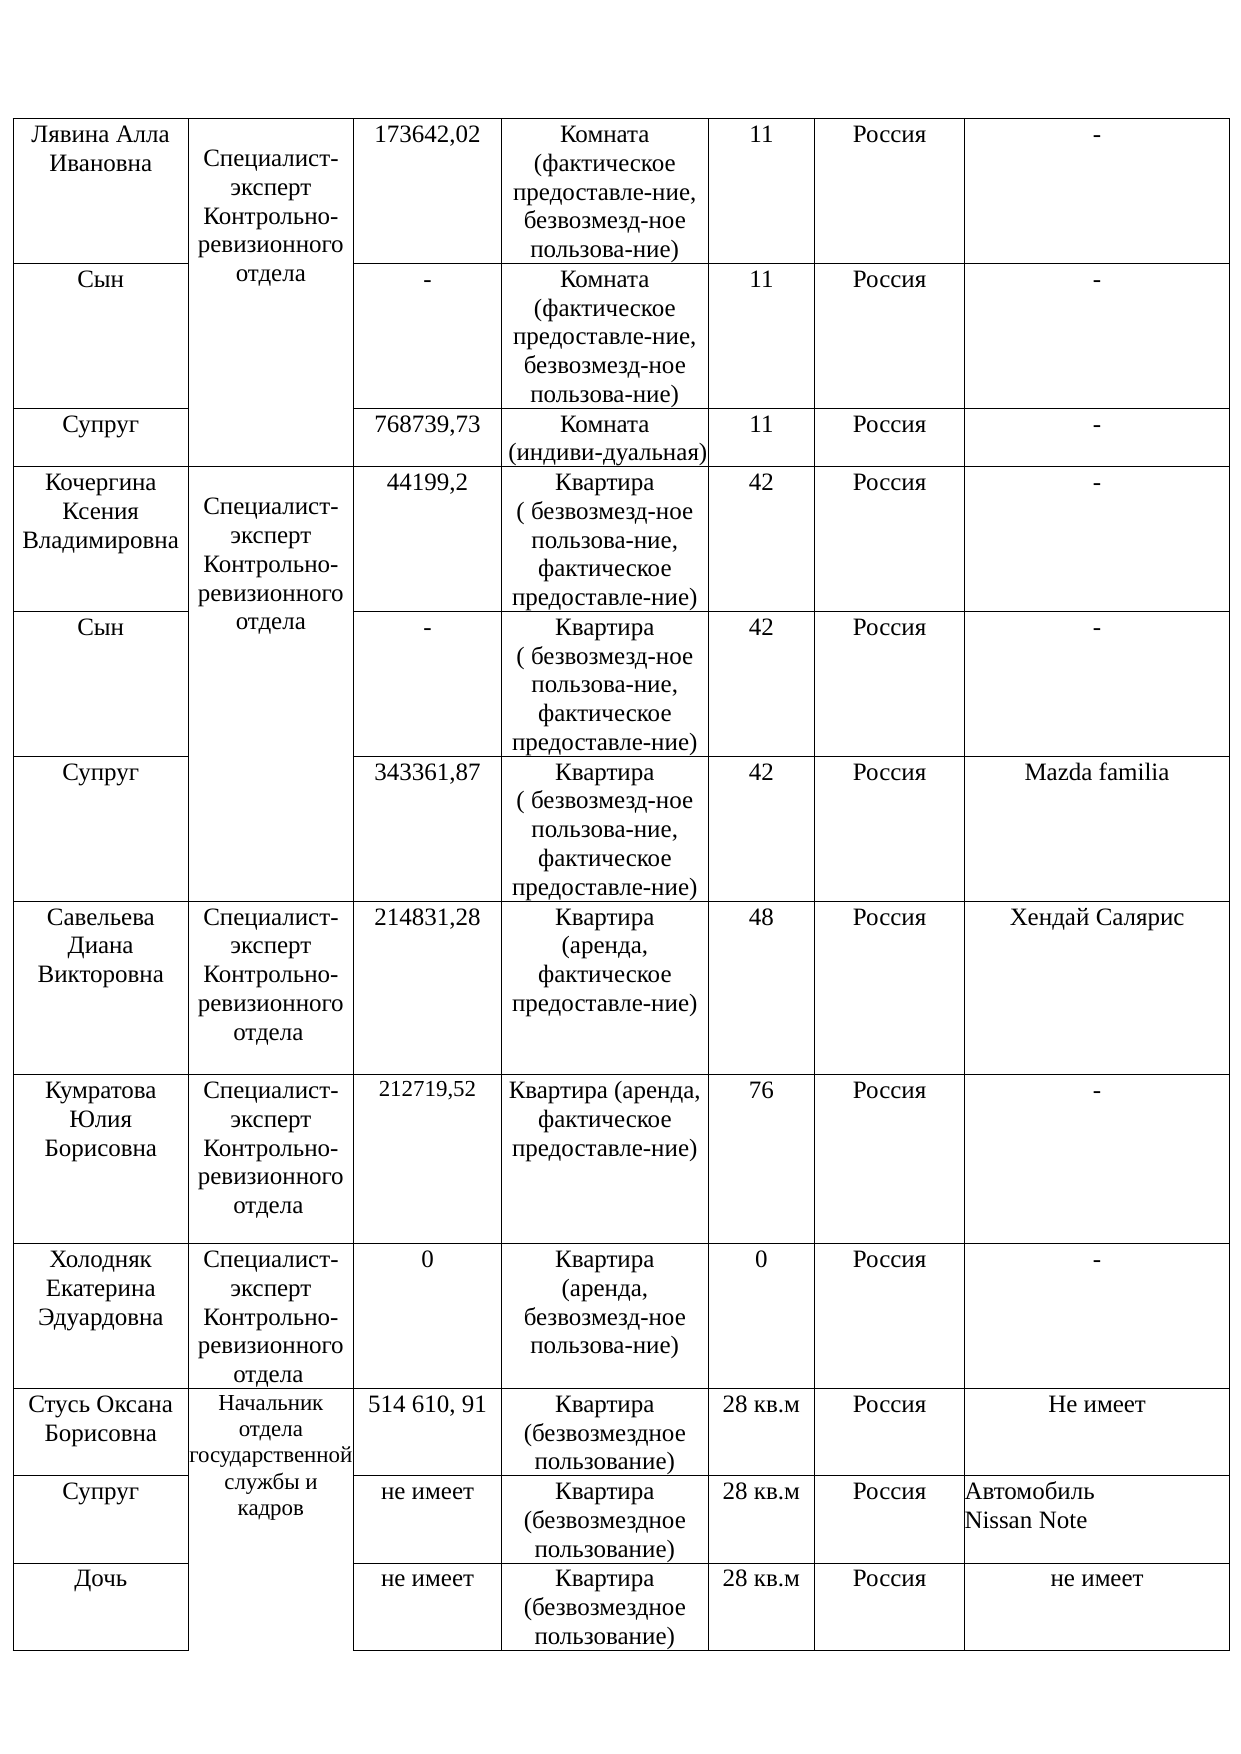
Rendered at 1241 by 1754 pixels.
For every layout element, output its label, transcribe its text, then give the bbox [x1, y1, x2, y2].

table_cell 42 [709, 467, 814, 611]
table_cell Квартира (безвозмездное пользование) [502, 1476, 708, 1562]
table_cell 76 [709, 1075, 814, 1243]
table_cell [1230, 1074, 1240, 1243]
table_cell Комната (индиви-дуальная) [502, 409, 708, 466]
table_cell Дочь [14, 1564, 188, 1650]
table_cell Россия [815, 467, 964, 611]
table_cell - [965, 612, 1229, 756]
table_cell Россия [815, 119, 964, 263]
table_cell [1230, 611, 1240, 756]
table_cell Россия [815, 612, 964, 756]
table_cell Холодняк Екатерина Эдуардовна [14, 1244, 188, 1388]
table_cell Mazda familia [965, 757, 1229, 901]
table_cell - [965, 1244, 1229, 1388]
table_cell 11 [709, 119, 814, 263]
table_cell - [354, 612, 501, 756]
table_cell Супруг [14, 757, 188, 901]
table_cell Россия [815, 902, 964, 1074]
table_cell 28 кв.м [709, 1476, 814, 1562]
table_cell Россия [815, 757, 964, 901]
table_cell Сын [14, 612, 188, 756]
table_cell Кумратова Юлия Борисовна [14, 1075, 188, 1243]
table_cell Лявина Алла Ивановна [14, 119, 188, 263]
table_cell Россия [815, 409, 964, 466]
table_cell - [965, 119, 1229, 263]
table_cell [1230, 263, 1240, 408]
table_cell Сын [14, 264, 188, 408]
table_cell [1230, 1475, 1240, 1562]
table_cell Квартира ( безвозмезд-ное пользова-ние, фактическое предоставле-ние) [502, 467, 708, 611]
table_cell Супруг [14, 1476, 188, 1562]
table_cell Россия [815, 1244, 964, 1388]
table_cell Начальник отдела государственной службы и кадров [189, 1389, 353, 1650]
table_cell Квартира (аренда, безвозмезд-ное пользова-ние) [502, 1244, 708, 1388]
table_cell [1230, 408, 1240, 466]
table_cell Не имеет [965, 1389, 1229, 1475]
table_cell Квартира ( безвозмезд-ное пользова-ние, фактическое предоставле-ние) [502, 612, 708, 756]
table_cell Супруг [14, 409, 188, 466]
table_cell Специалист- эксперт Контрольно-ревизионного отдела [189, 467, 353, 901]
table_cell Специалист- эксперт Контрольно-ревизионного отдела [189, 1244, 353, 1388]
table_cell - [354, 264, 501, 408]
table_cell 343361,87 [354, 757, 501, 901]
table_cell 11 [709, 264, 814, 408]
table_cell не имеет [354, 1564, 501, 1650]
table_cell 42 [709, 757, 814, 901]
table_cell Специалист- эксперт Контрольно-ревизионного отдела [189, 902, 353, 1074]
table_cell 173642,02 [354, 119, 501, 263]
table_cell - [965, 467, 1229, 611]
table_cell 768739,73 [354, 409, 501, 466]
table_cell Комната (фактическое предоставле-ние, безвозмезд-ное пользова-ние) [502, 119, 708, 263]
table_cell Россия [815, 1389, 964, 1475]
table_cell [1230, 466, 1240, 611]
table_cell Комната (фактическое предоставле-ние, безвозмезд-ное пользова-ние) [502, 264, 708, 408]
table_cell [1230, 901, 1240, 1074]
table_cell Специалист- эксперт Контрольно-ревизионного отдела [189, 1075, 353, 1243]
table_cell Россия [815, 1564, 964, 1650]
table_cell 11 [709, 409, 814, 466]
table_cell - [965, 264, 1229, 408]
table_cell Автомобиль Nissan Note [965, 1476, 1229, 1562]
table_cell Квартира (безвозмездное пользование) [502, 1564, 708, 1650]
table_cell Квартира (аренда, фактическое предоставле-ние) [502, 902, 708, 1074]
table_cell Специалист- эксперт Контрольно-ревизионного отдела [189, 119, 353, 466]
table_cell Квартира (безвозмездное пользование) [502, 1389, 708, 1475]
table_cell 212719,52 [354, 1075, 501, 1243]
table_cell Россия [815, 264, 964, 408]
table_cell Квартира ( безвозмезд-ное пользова-ние, фактическое предоставле-ние) [502, 757, 708, 901]
table_cell 0 [709, 1244, 814, 1388]
table_cell - [965, 409, 1229, 466]
table_cell 48 [709, 902, 814, 1074]
table_cell Савельева Диана Викторовна [14, 902, 188, 1074]
table_cell [1230, 118, 1240, 263]
table_cell Кочергина Ксения Владимировна [14, 467, 188, 611]
table_cell [1230, 1388, 1240, 1475]
table_cell Хендай Салярис [965, 902, 1229, 1074]
table_cell Россия [815, 1075, 964, 1243]
table_cell 44199,2 [354, 467, 501, 611]
table_cell 28 кв.м [709, 1389, 814, 1475]
table_cell не имеет [354, 1476, 501, 1562]
table_cell Россия [815, 1476, 964, 1562]
table_cell 28 кв.м [709, 1564, 814, 1650]
table_cell [1230, 1563, 1240, 1650]
table_cell 514 610, 91 [354, 1389, 501, 1475]
table_cell 214831,28 [354, 902, 501, 1074]
table_cell не имеет [965, 1564, 1229, 1650]
table_cell 42 [709, 612, 814, 756]
table_cell [1230, 756, 1240, 901]
table_cell [1230, 1243, 1240, 1388]
table_cell - [965, 1075, 1229, 1243]
table_cell Стусь Оксана Борисовна [14, 1389, 188, 1475]
table_cell 0 [354, 1244, 501, 1388]
table_cell Квартира (аренда, фактическое предоставле-ние) [502, 1075, 708, 1243]
